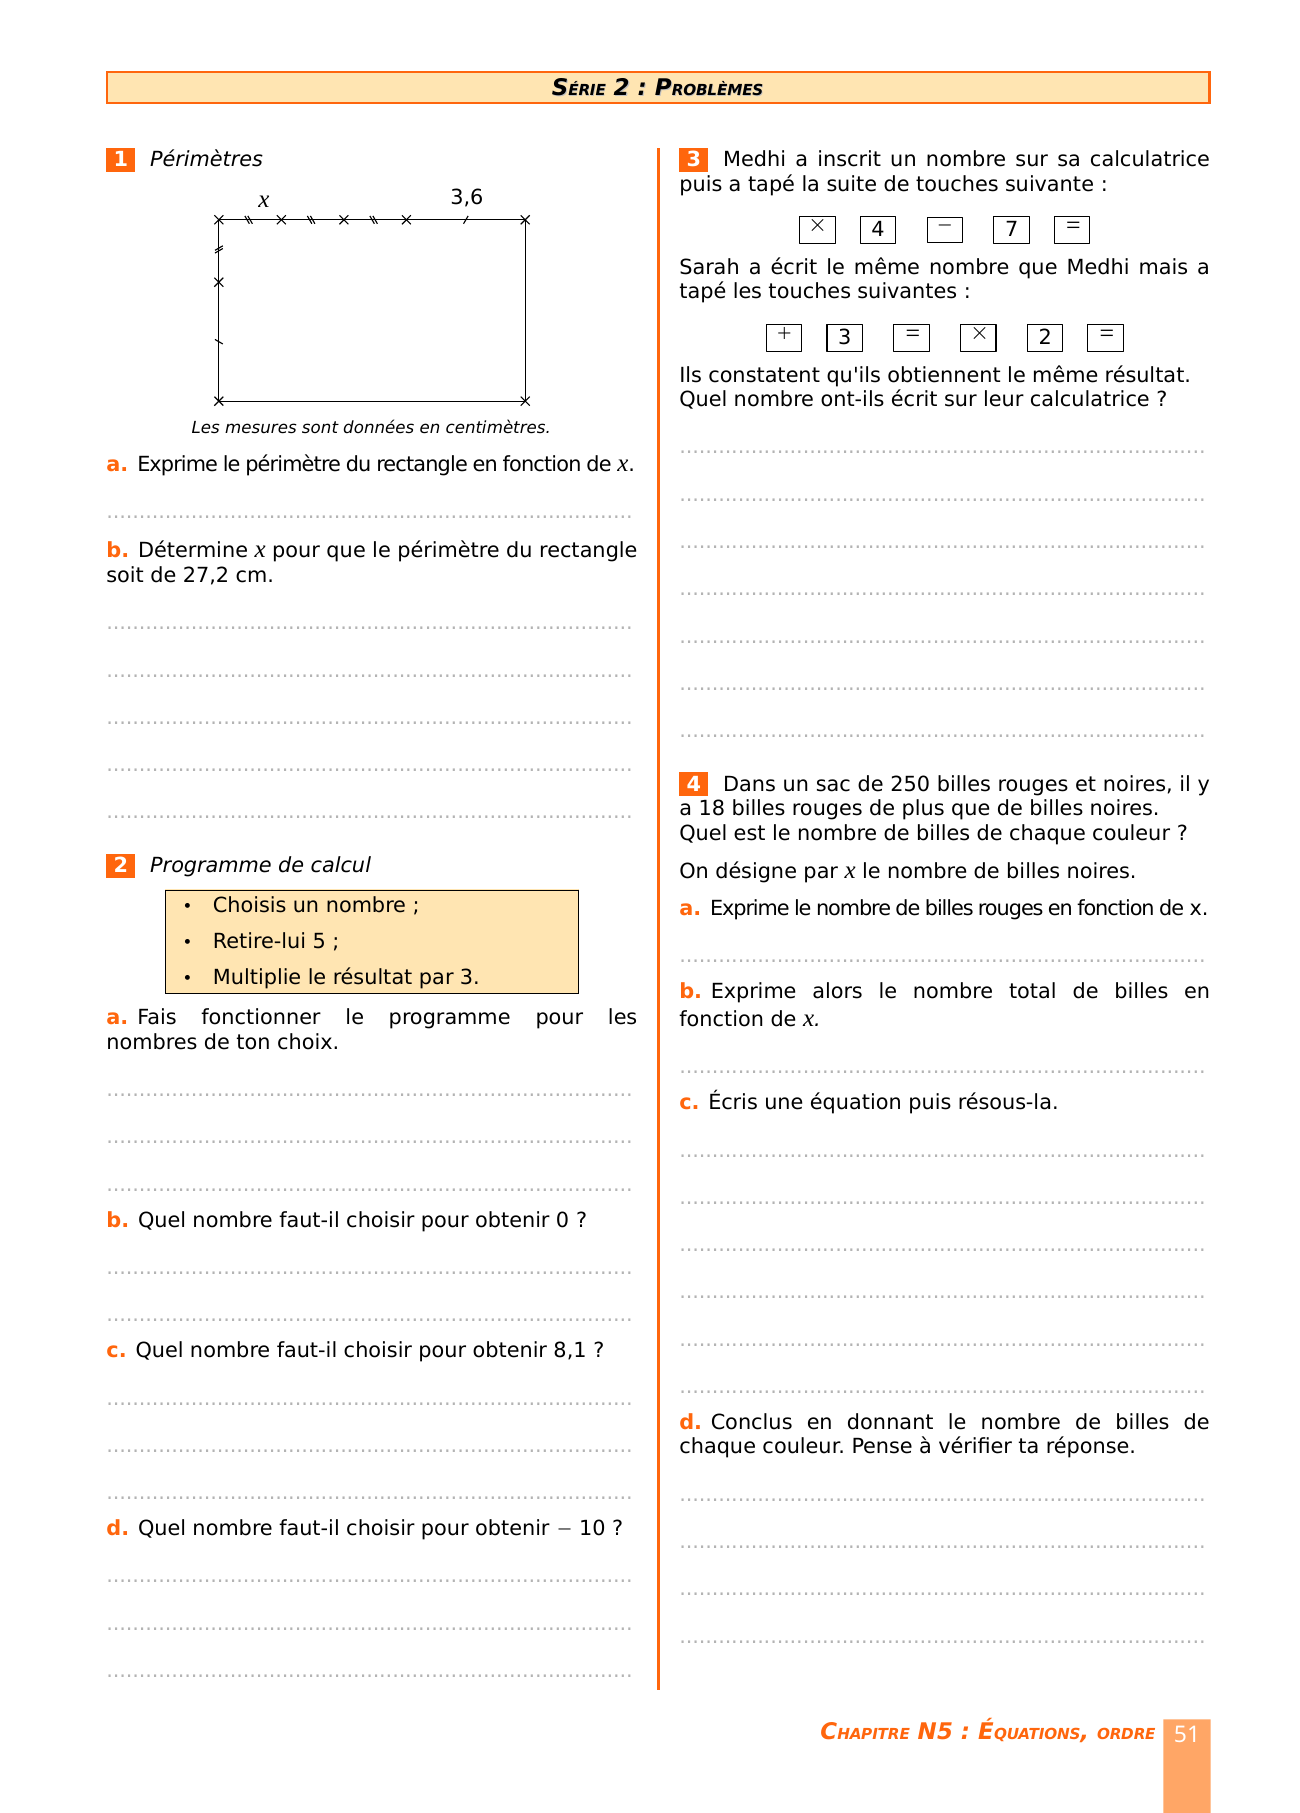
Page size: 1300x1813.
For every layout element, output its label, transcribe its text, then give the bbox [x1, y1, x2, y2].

list ................................................................................. [679, 648, 1211, 695]
text ................................................................................. [106, 1054, 638, 1101]
list Retire-lui 5 ; [166, 926, 578, 954]
list ................................................................................. [679, 1459, 1211, 1506]
list On désigne par x le nombre de billes noires. [679, 857, 1211, 884]
text ................................................................................. [679, 1209, 1211, 1257]
text ................................................................................. [679, 1257, 1211, 1304]
text ................................................................................. [679, 1304, 1211, 1351]
text ................................................................................. [106, 1588, 638, 1635]
list Quel nombre faut-il choisir pour obtenir 8,1 ? [106, 1338, 638, 1363]
list Dans un sac de 250 billes rouges et noires, il y a 18 billes rouges de plus que de billes noires. Quel est le nombre de billes de chaque couleur ? [679, 772, 1211, 845]
list Quel nombre faut-il choisir pour obtenir − 10 ? [106, 1516, 638, 1541]
list .................................................................................................................................................................. [106, 635, 638, 729]
text ................................................................................. [106, 1363, 638, 1410]
list Exprime alors le nombre total de billes en fonction de x. [679, 979, 1211, 1031]
list ................................................................................. [679, 920, 1211, 968]
list ................................................................................. [106, 777, 638, 824]
text ................................................................................. [106, 1279, 638, 1327]
text ................................................................................. [679, 1162, 1211, 1209]
text ................................................................................. [106, 1457, 638, 1504]
text ................................................................................. [106, 1635, 638, 1682]
list ................................................................................. [679, 601, 1211, 648]
text ................................................................................. [106, 1541, 638, 1588]
list Medhi a inscrit un nombre sur sa calculatrice puis a tapé la suite de touches suivante : [679, 148, 1211, 196]
list ................................................................................. [679, 1031, 1211, 1079]
list ................................................................................. [106, 729, 638, 777]
list ................................................................................. [679, 1601, 1211, 1648]
list Exprime le périmètre du rectangle en fonction de x. [106, 449, 638, 476]
list ................................................................................. [679, 695, 1211, 743]
list Ils constatent qu'ils obtiennent le même résultat. Quel nombre ont-ils écrit sur leur calculatrice ? [679, 363, 1211, 412]
list ................................................................................. [679, 459, 1211, 506]
list Programme de calcul [106, 853, 638, 878]
list Périmètres [135, 148, 638, 172]
list Multiplie le résultat par 3. [166, 962, 578, 993]
list Détermine x pour que le périmètre du rectangle soit de 27,2 cm. [106, 536, 638, 587]
list Sarah a écrit le même nombre que Medhi mais a tapé les touches suivantes : [679, 255, 1211, 304]
list ................................................................................. [679, 506, 1211, 553]
list ................................................................................. [679, 412, 1211, 459]
list ................................................................................. [679, 1351, 1211, 1398]
list .................................................................................................................................................................. [679, 1506, 1211, 1601]
list ................................................................................. [106, 476, 638, 524]
list ................................................................................. [679, 553, 1211, 601]
list ................................................................................. [106, 587, 638, 635]
list Les mesures sont données en centimètres. [106, 417, 638, 437]
text .................................................................................................................................................................. [106, 1101, 638, 1196]
text ................................................................................. [106, 1232, 638, 1279]
list Choisis un nombre ; [166, 891, 578, 918]
list Écris une équation puis résous-la. [679, 1091, 1211, 1115]
list Conclus en donnant le nombre de billes de chaque couleur. Pense à vérifier ta réponse. [679, 1410, 1211, 1459]
list Quel nombre faut-il choisir pour obtenir 0 ? [106, 1208, 638, 1232]
list Exprime le nombre de billes rouges en fonction de x. [679, 896, 1211, 920]
list Fais fonctionner le programme pour les nombres de ton choix. [106, 1006, 638, 1054]
text ................................................................................. [679, 1115, 1211, 1162]
text ................................................................................. [106, 1410, 638, 1457]
